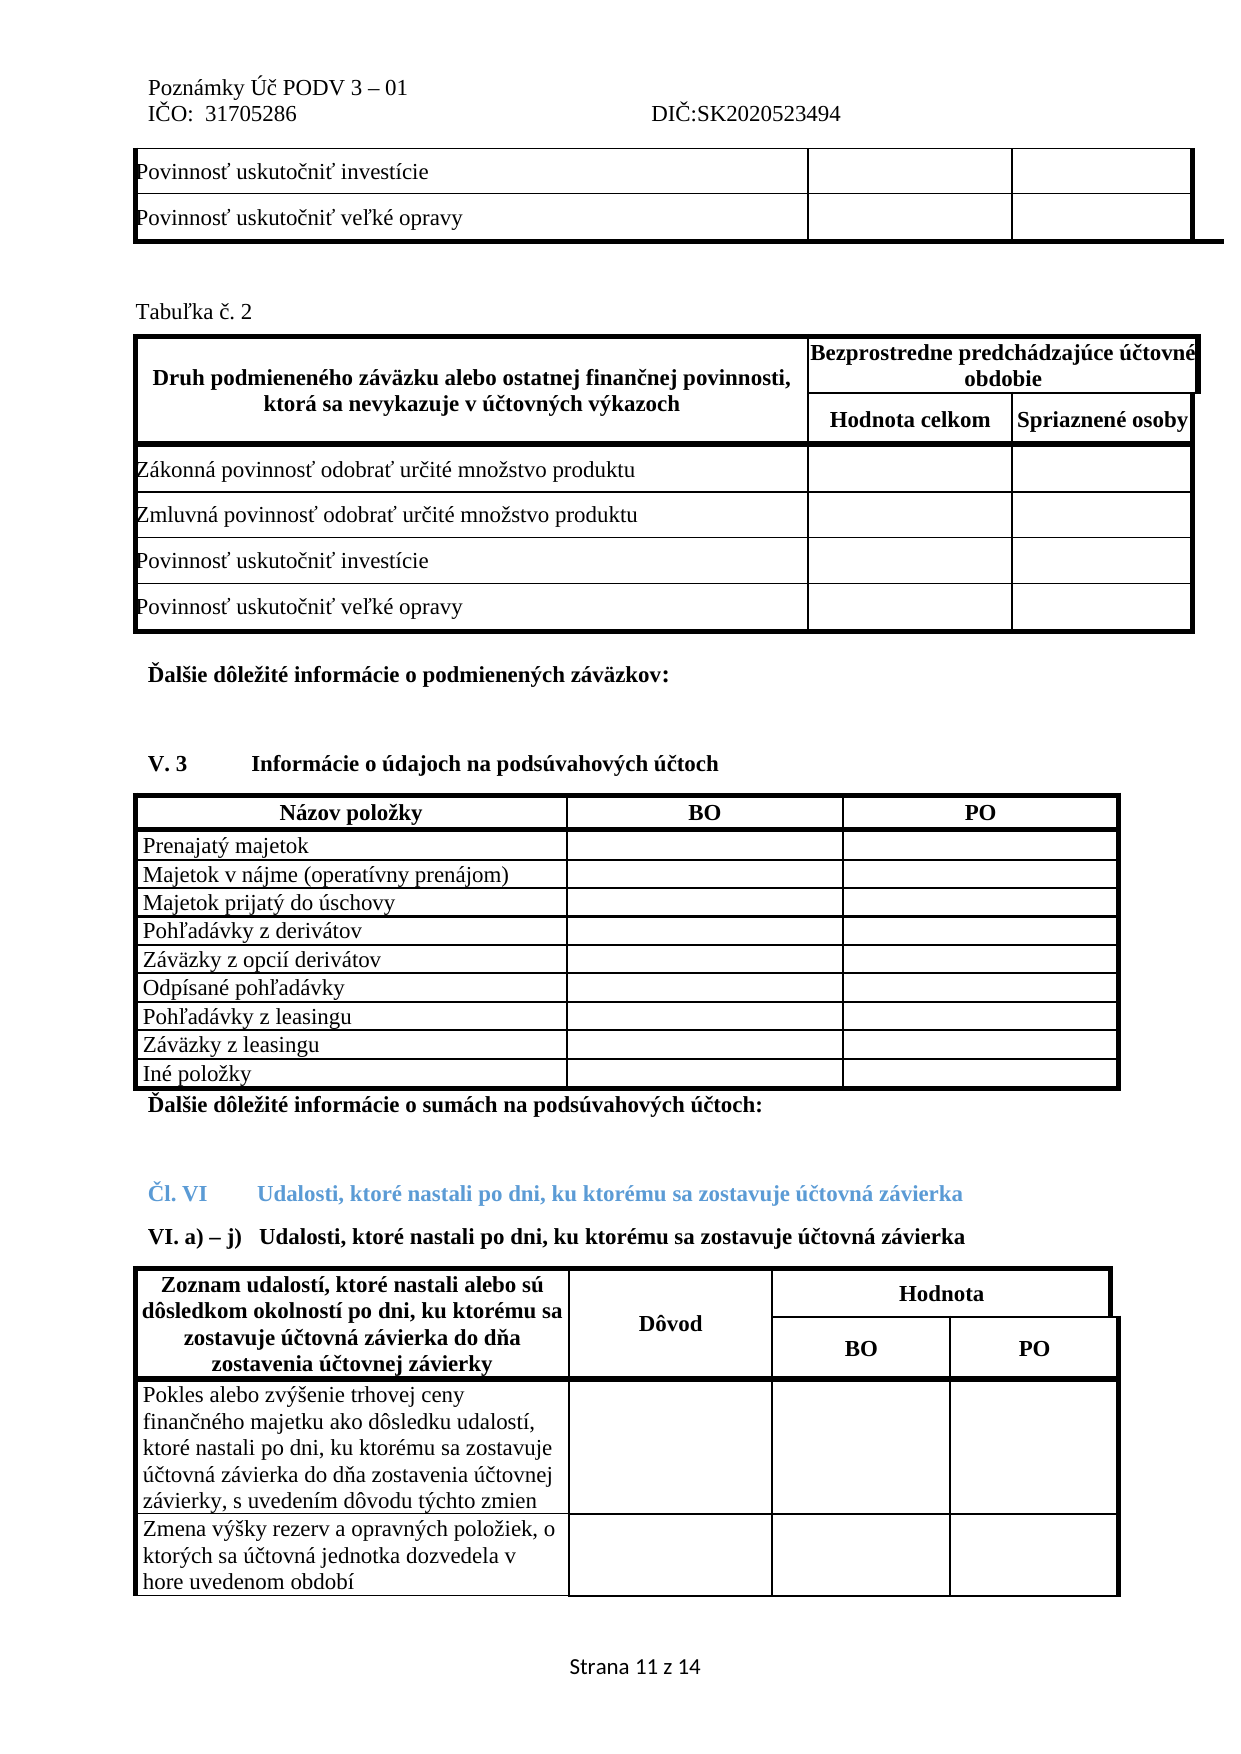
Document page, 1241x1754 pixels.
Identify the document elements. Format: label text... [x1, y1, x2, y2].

table_cell Povinnosť uskutočniť investície [138, 149, 807, 193]
table_cell [696, 289, 935, 334]
table_cell [951, 1515, 1116, 1594]
table_cell Povinnosť uskutočniť investície [138, 538, 807, 583]
table_cell [809, 447, 1011, 491]
table_cell [844, 1031, 1116, 1058]
table_cell [1013, 149, 1190, 193]
table_cell [1013, 584, 1190, 628]
table_cell [935, 244, 988, 289]
table_header Dôvod [570, 1271, 771, 1376]
table_cell [562, 244, 669, 289]
table_cell [1195, 537, 1229, 583]
table_cell Povinnosť uskutočniť veľké opravy [138, 584, 807, 628]
table_cell [239, 244, 338, 289]
table_cell [568, 861, 842, 887]
text Ďalšie dôležité informácie o sumách na podsúvahových účtoch: [148, 1091, 1122, 1118]
table_cell [447, 244, 562, 289]
text V. 3 Informácie o údajoch na podsúvahových účtoch [148, 749, 1122, 776]
table_cell [1195, 583, 1229, 628]
table_cell [1201, 334, 1229, 392]
table_header Hodnota [773, 1271, 1108, 1316]
table_cell [951, 1382, 1116, 1513]
table_cell [1013, 447, 1190, 491]
table_cell [844, 918, 1116, 944]
table_cell [568, 974, 842, 1001]
table_cell Spriaznené osoby [1013, 394, 1190, 441]
table_cell Pohľadávky z derivátov [138, 918, 566, 944]
table_cell [338, 289, 447, 334]
table_cell Zmluvná povinnosť odobrať určité množstvo produktu [138, 493, 807, 537]
table_cell [1195, 148, 1229, 193]
table_cell Majetok prijatý do úschovy [138, 889, 566, 915]
table_cell [935, 289, 988, 334]
table_header [1113, 1266, 1119, 1316]
table_cell [669, 289, 696, 334]
table_cell [1224, 239, 1229, 289]
table_cell [809, 194, 1011, 239]
table_cell [135, 244, 239, 289]
text VI. a) – j) Udalosti, ktoré nastali po dni, ku ktorému sa zostavuje účtovná závierka [148, 1223, 1122, 1249]
table_cell [696, 244, 935, 289]
table_cell [844, 1060, 1116, 1086]
table_cell PO [951, 1318, 1116, 1376]
table_cell [1176, 289, 1193, 334]
table_cell Povinnosť uskutočniť veľké opravy [138, 194, 807, 239]
table_cell [1195, 441, 1229, 491]
table_cell [844, 889, 1116, 915]
table_cell [568, 1031, 842, 1058]
table_cell [570, 1515, 771, 1594]
text Ďalšie dôležité informácie o podmienených záväzkov: [148, 659, 1122, 687]
table_cell [1195, 193, 1229, 239]
table_header PO [844, 798, 1116, 827]
table_cell Zmena výšky rezerv a opravných položiek, o ktorých sa účtovná jednotka dozvedela v hore uvedenom období [138, 1514, 568, 1594]
table_header BO [568, 798, 842, 827]
table_cell Záväzky z opcií derivátov [138, 946, 566, 972]
table_cell Bezprostredne predchádzajúce účtovné obdobie [809, 339, 1195, 392]
table_cell Prenajatý majetok [138, 832, 566, 858]
table_cell [1013, 538, 1190, 583]
table_cell [1013, 194, 1190, 239]
table_header Zoznam udalostí, ktoré nastali alebo sú dôsledkom okolností po dni, ku ktorému sa zostavuje účtovná závierka do dňa zostavenia účtovnej závierky [138, 1271, 568, 1376]
table_cell [773, 1382, 949, 1513]
table_cell Hodnota celkom [809, 394, 1011, 441]
table_cell [568, 1060, 842, 1086]
table_cell [809, 538, 1011, 583]
table_cell [562, 289, 669, 334]
table_cell [1195, 392, 1229, 441]
table_cell [988, 244, 1176, 289]
table_cell [1193, 289, 1229, 334]
table_cell [844, 974, 1116, 1001]
table_cell [844, 1003, 1116, 1029]
table_cell Pohľadávky z leasingu [138, 1003, 566, 1029]
table_cell [773, 1515, 949, 1594]
table_cell Pokles alebo zvýšenie trhovej ceny finančného majetku ako dôsledku udalostí, ktoré nastali po dni, ku ktorému sa zostavuje účtovná závierka do dňa zostavenia účtovnej závierky, s uvedením dôvodu týchto zmien [138, 1382, 568, 1513]
table_cell [568, 832, 842, 858]
table_cell [570, 1382, 771, 1513]
text Čl. VI Udalosti, ktoré nastali po dni, ku ktorému sa zostavuje účtovná závierka [148, 1180, 1122, 1206]
table_cell [447, 289, 562, 334]
table_cell Majetok v nájme (operatívny prenájom) [138, 861, 566, 887]
table_cell [809, 584, 1011, 628]
table_cell [844, 946, 1116, 972]
table_cell [988, 289, 1176, 334]
table_cell Odpísané pohľadávky [138, 974, 566, 1001]
table_cell [1176, 244, 1224, 289]
table_cell [568, 1003, 842, 1029]
table_cell [338, 244, 447, 289]
table_cell [1013, 493, 1190, 537]
table_cell [568, 946, 842, 972]
table_cell Záväzky z leasingu [138, 1031, 566, 1058]
table_cell [568, 918, 842, 944]
table_header Názov položky [138, 798, 566, 827]
table_cell BO [773, 1318, 949, 1376]
table_cell [809, 493, 1011, 537]
table_cell [844, 832, 1116, 858]
table_cell [1195, 491, 1229, 537]
table_cell [568, 889, 842, 915]
table_cell Tabuľka č. 2 [135, 289, 338, 334]
table_cell Druh podmieneného záväzku alebo ostatnej finančnej povinnosti, ktorá sa nevykazuje v účtovných výkazoch [138, 339, 807, 441]
table_cell [809, 149, 1011, 193]
table_cell [669, 244, 696, 289]
table_cell Iné položky [138, 1060, 566, 1086]
table_cell [844, 861, 1116, 887]
table_cell Zákonná povinnosť odobrať určité množstvo produktu [138, 447, 807, 491]
